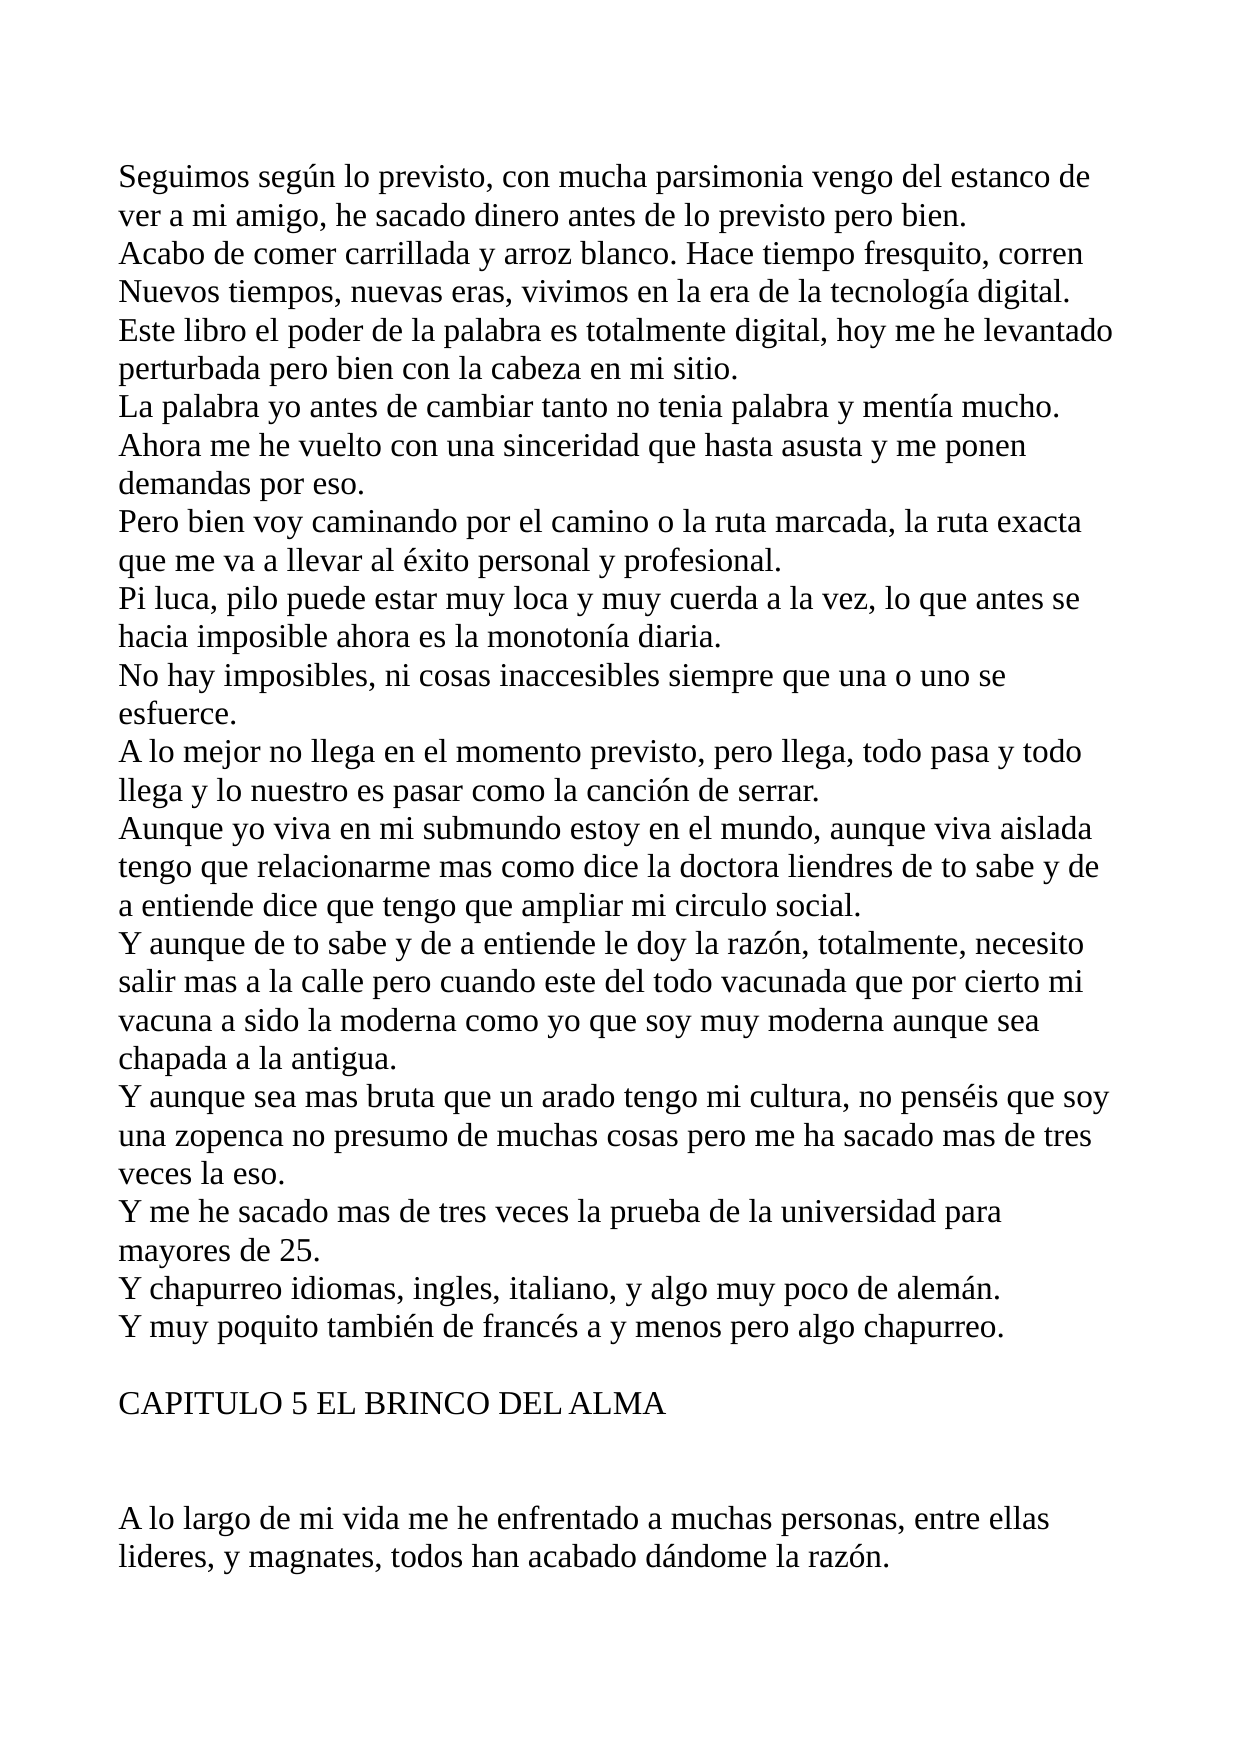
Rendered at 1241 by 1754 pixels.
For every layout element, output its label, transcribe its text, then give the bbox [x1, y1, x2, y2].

text Este libro el poder de la palabra es totalmente digital, hoy me he levantado perturbada pero bien con la cabeza en mi sitio. [118, 310, 1122, 386]
text Y me he sacado mas de tres veces la prueba de la universidad para mayores de 25. [118, 1191, 1122, 1268]
text Aunque yo viva en mi submundo estoy en el mundo, aunque viva aislada tengo que relacionarme mas como dice la doctora liendres de to sabe y de a entiende dice que tengo que ampliar mi circulo social. [118, 808, 1122, 923]
text No hay imposibles, ni cosas inaccesibles siempre que una o uno se esfuerce. [118, 655, 1122, 731]
text Pero bien voy caminando por el camino o la ruta marcada, la ruta exacta que me va a llevar al éxito personal y profesional. [118, 501, 1122, 578]
text Y aunque de to sabe y de a entiende le doy la razón, totalmente, necesito salir mas a la calle pero cuando este del todo vacunada que por cierto mi vacuna a sido la moderna como yo que soy muy moderna aunque sea chapada a la antigua. [118, 923, 1122, 1076]
text A lo largo de mi vida me he enfrentado a muchas personas, entre ellas lideres, y magnates, todos han acabado dándome la razón. [118, 1498, 1122, 1575]
text Ahora me he vuelto con una sinceridad que hasta asusta y me ponen demandas por eso. [118, 425, 1122, 501]
text La palabra yo antes de cambiar tanto no tenia palabra y mentía mucho. [118, 386, 1122, 425]
text Y muy poquito también de francés a y menos pero algo chapurreo. [118, 1306, 1122, 1345]
text Y chapurreo idiomas, ingles, italiano, y algo muy poco de alemán. [118, 1268, 1122, 1306]
text Seguimos según lo previsto, con mucha parsimonia vengo del estanco de ver a mi amigo, he sacado dinero antes de lo previsto pero bien. [118, 156, 1122, 233]
text CAPITULO 5 EL BRINCO DEL ALMA [118, 1383, 1122, 1421]
text Pi luca, pilo puede estar muy loca y muy cuerda a la vez, lo que antes se hacia imposible ahora es la monotonía diaria. [118, 578, 1122, 655]
text Y aunque sea mas bruta que un arado tengo mi cultura, no penséis que soy una zopenca no presumo de muchas cosas pero me ha sacado mas de tres veces la eso. [118, 1076, 1122, 1191]
text A lo mejor no llega en el momento previsto, pero llega, todo pasa y todo llega y lo nuestro es pasar como la canción de serrar. [118, 731, 1122, 808]
text Acabo de comer carrillada y arroz blanco. Hace tiempo fresquito, corren Nuevos tiempos, nuevas eras, vivimos en la era de la tecnología digital. [118, 233, 1122, 310]
